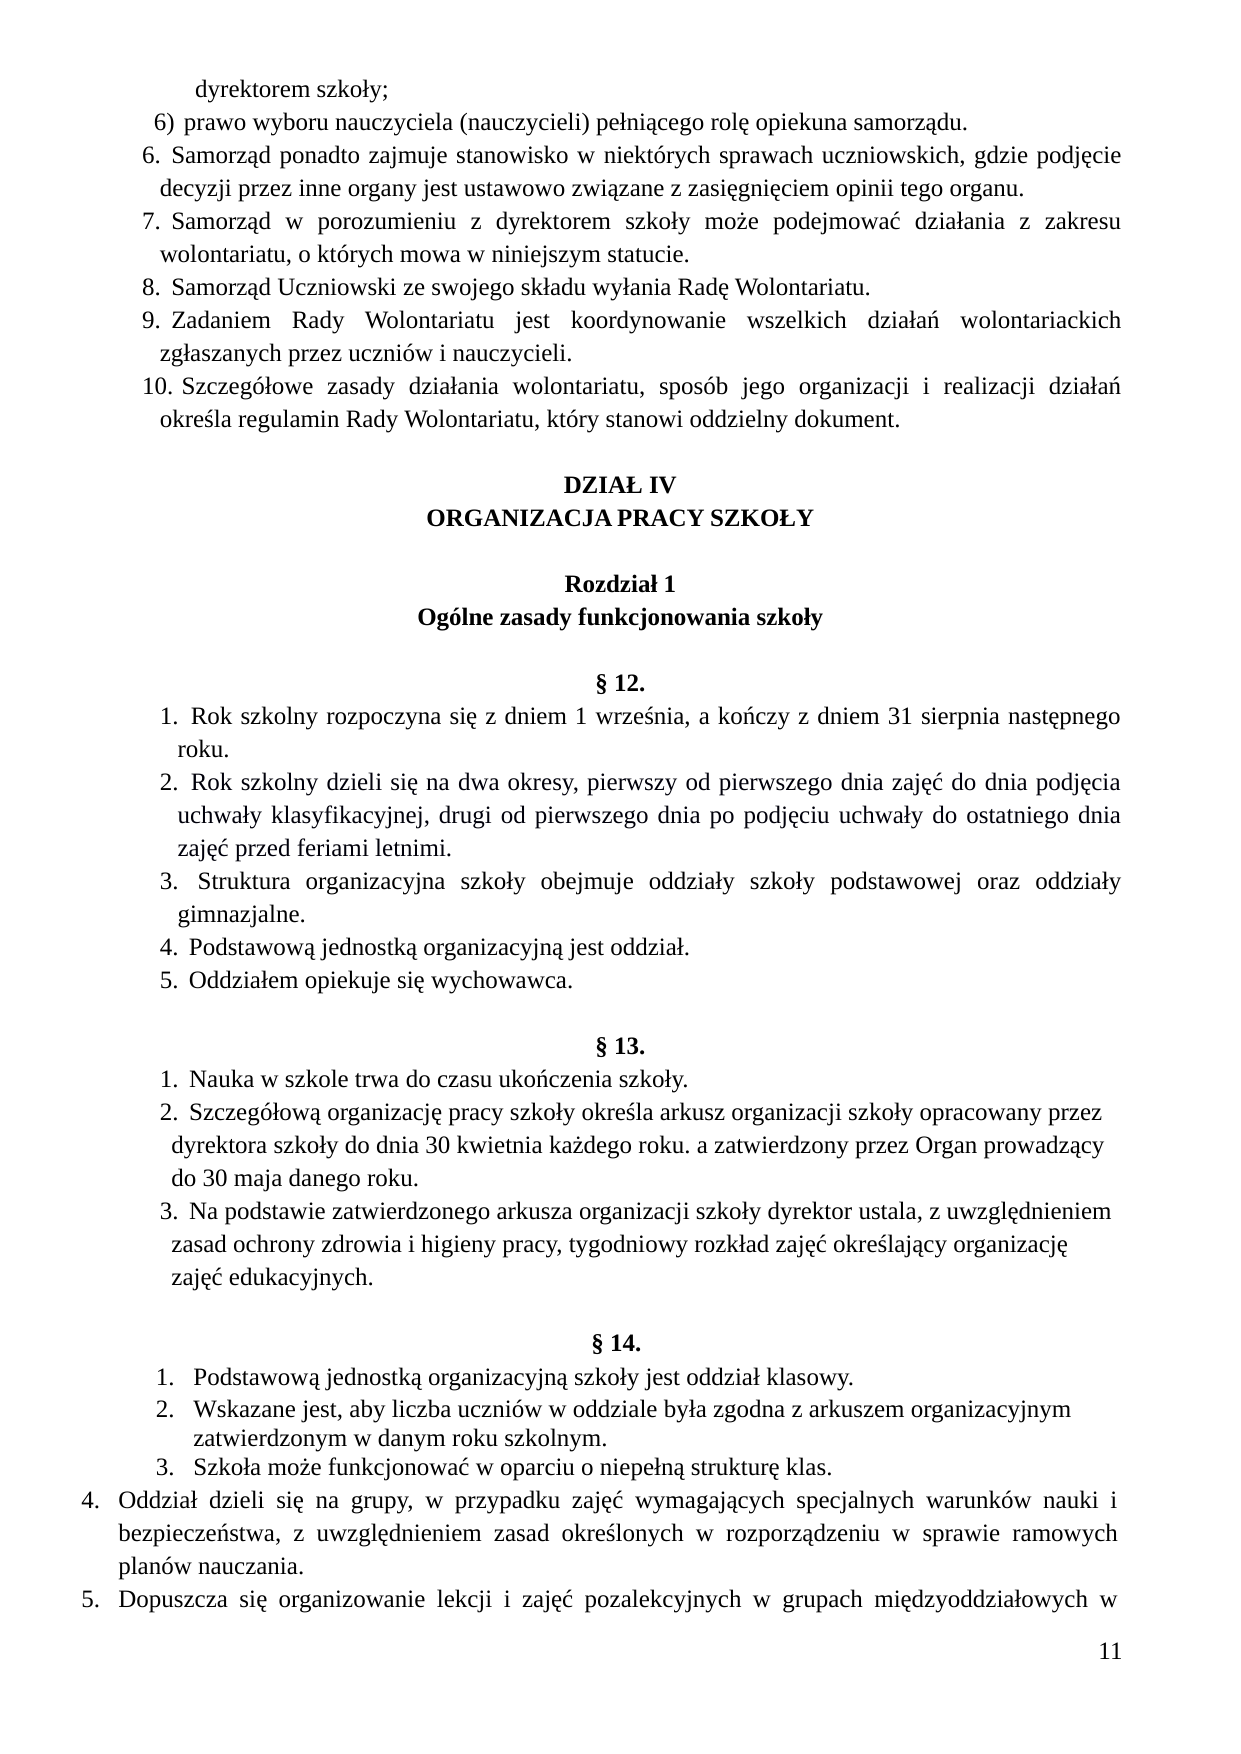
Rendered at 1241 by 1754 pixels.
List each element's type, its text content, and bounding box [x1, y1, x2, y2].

list dyrektorem szkoły; [159, 74, 1122, 102]
list Rok szkolny rozpoczyna się z dniem 1 września, a kończy z dniem 31 sierpnia następnego roku. [159, 701, 1122, 763]
text Rozdział 1 [118, 569, 1122, 598]
text Ogólne zasady funkcjonowania szkoły [118, 602, 1122, 631]
list Wskazane jest, aby liczba uczniów w oddziale była zgodna z arkuszem organizacyjnym zatwierdzonym w danym roku szkolnym. [156, 1394, 1122, 1452]
list Podstawową jednostką organizacyjną jest oddział. [159, 932, 1122, 961]
list Struktura organizacyjna szkoły obejmuje oddziały szkoły podstawowej oraz oddziały gimnazjalne. [159, 866, 1122, 928]
text DZIAŁ IV [118, 470, 1122, 499]
list Podstawową jednostką organizacyjną szkoły jest oddział klasowy. [156, 1362, 1122, 1390]
text § 14. [591, 1328, 1122, 1357]
list Na podstawie zatwierdzonego arkusza organizacji szkoły dyrektor ustala, z uwzględnieniem zasad ochrony zdrowia i higieny pracy, tygodniowy rozkład zajęć określający organizację zajęć edukacyjnych. [159, 1196, 1122, 1291]
list Szkoła może funkcjonować w oparciu o niepełną strukturę klas. [156, 1452, 1122, 1481]
list prawo wyboru nauczyciela (nauczycieli) pełniącego rolę opiekuna samorządu. [153, 107, 1122, 136]
list Szczegółowe zasady działania wolontariatu, sposób jego organizacji i realizacji działań określa regulamin Rady Wolontariatu, który stanowi oddzielny dokument. [142, 371, 1122, 433]
list Samorząd w porozumieniu z dyrektorem szkoły może podejmować działania z zakresu wolontariatu, o których mowa w niniejszym statucie. [142, 206, 1122, 268]
list Samorząd Uczniowski ze swojego składu wyłania Radę Wolontariatu. [142, 272, 1122, 301]
list Samorząd ponadto zajmuje stanowisko w niektórych sprawach uczniowskich, gdzie podjęcie decyzji przez inne organy jest ustawowo związane z zasięgnięciem opinii tego organu. [142, 140, 1122, 202]
list Oddziałem opiekuje się wychowawca. [159, 965, 1122, 994]
text § 12. [118, 668, 1122, 697]
list Nauka w szkole trwa do czasu ukończenia szkoły. [159, 1064, 1122, 1093]
list Dopuszcza się organizowanie lekcji i zajęć pozalekcyjnych w grupach międzyoddziałowych w [81, 1584, 1118, 1613]
list Szczegółową organizację pracy szkoły określa arkusz organizacji szkoły opracowany przez dyrektora szkoły do dnia 30 kwietnia każdego roku. a zatwierdzony przez Organ prowadzący do 30 maja danego roku. [159, 1097, 1122, 1192]
list Oddział dzieli się na grupy, w przypadku zajęć wymagających specjalnych warunków nauki i bezpieczeństwa, z uwzględnieniem zasad określonych w rozporządzeniu w sprawie ramowych planów nauczania. [81, 1485, 1119, 1580]
text ORGANIZACJA PRACY SZKOŁY [118, 503, 1122, 532]
list Rok szkolny dzieli się na dwa okresy, pierwszy od pierwszego dnia zajęć do dnia podjęcia uchwały klasyfikacyjnej, drugi od pierwszego dnia po podjęciu uchwały do ostatniego dnia zajęć przed feriami letnimi. [159, 767, 1122, 862]
list Zadaniem Rady Wolontariatu jest koordynowanie wszelkich działań wolontariackich zgłaszanych przez uczniów i nauczycieli. [142, 305, 1122, 367]
text § 13. [118, 1031, 1122, 1060]
